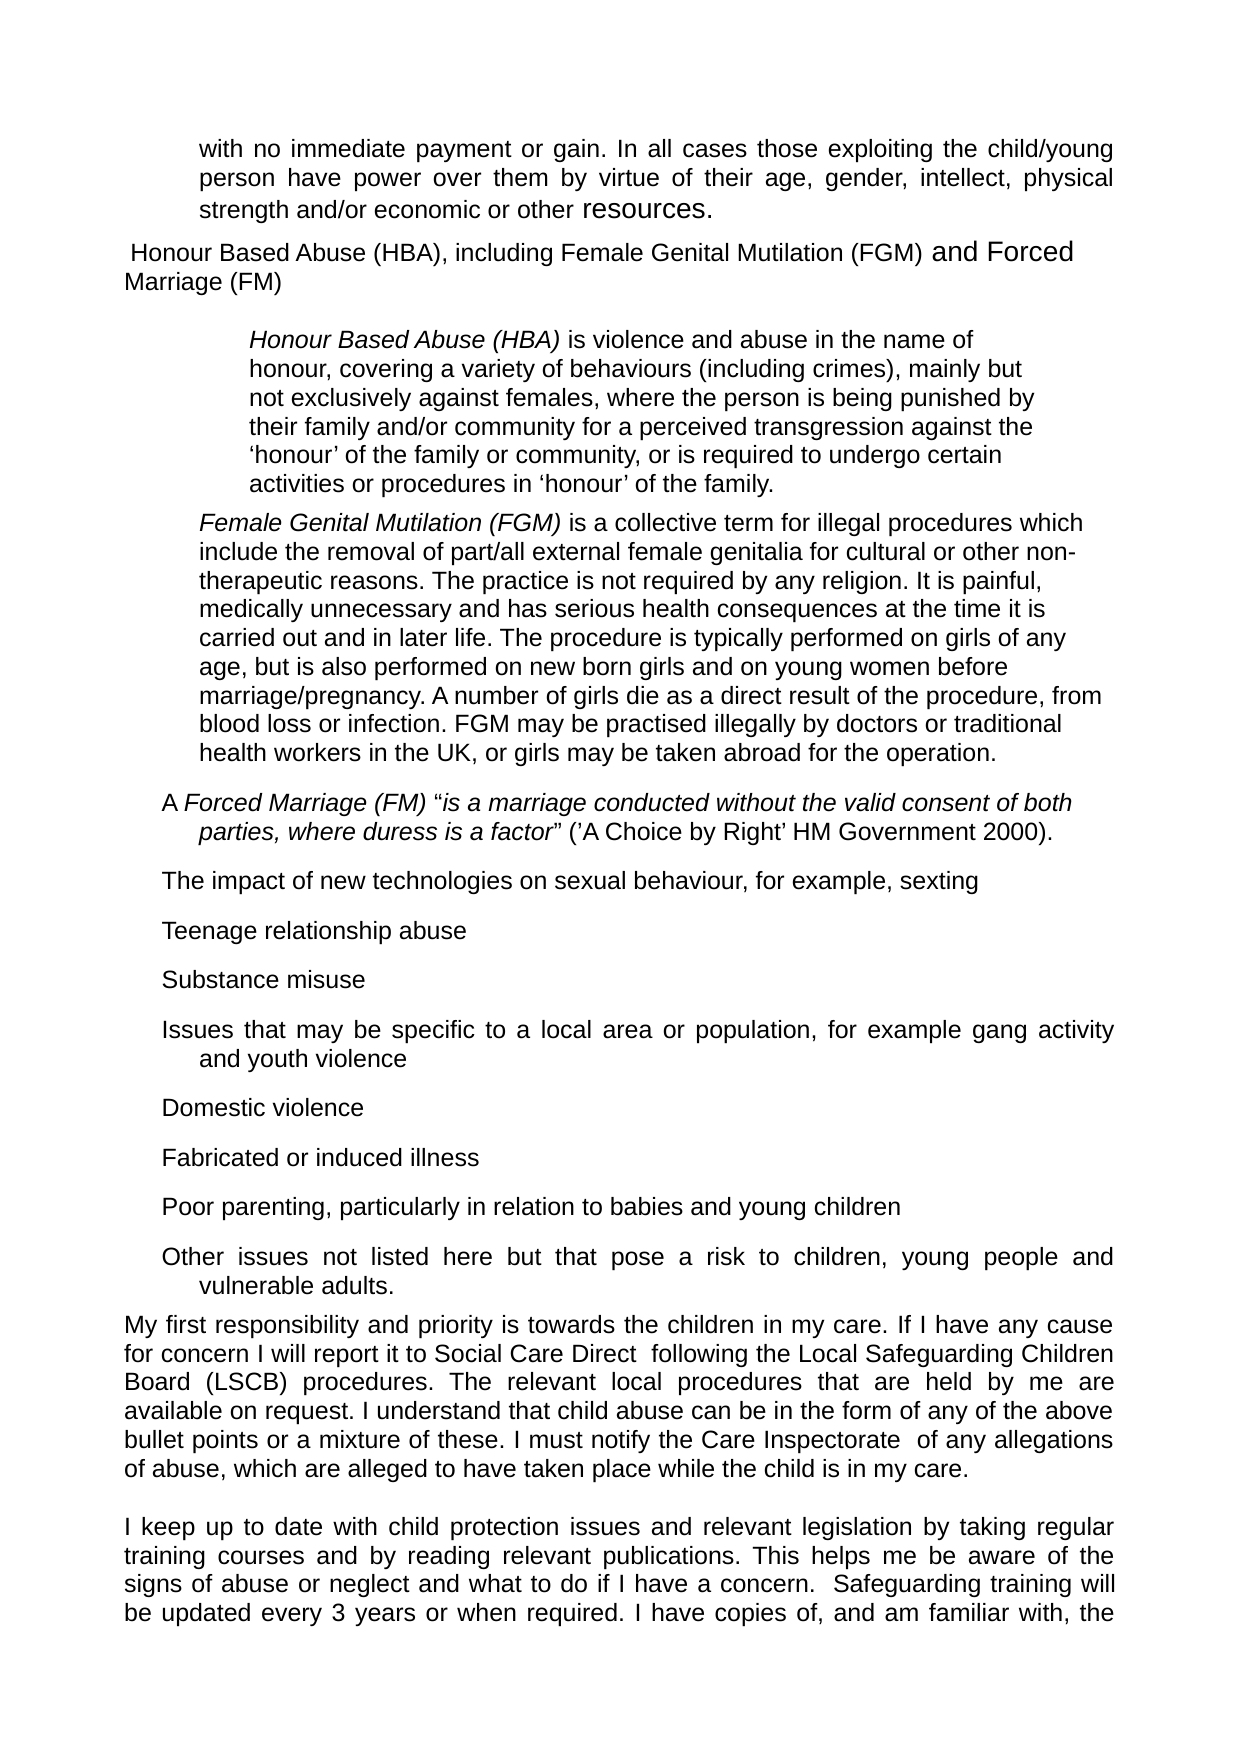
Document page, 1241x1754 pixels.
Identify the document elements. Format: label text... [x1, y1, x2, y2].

table_header with no immediate payment or gain. In all cases those exploiting the child/young person have power over them by virtue of their age, gender, intellect, physical strength and/or economic or other resources. Honour Based Abuse (HBA), including Female Genital Mutilation (FGM) and Forced Marriage (FM) Honour Based Abuse (HBA) is violence and abuse in the name of honour, covering a variety of behaviours (including crimes), mainly but not exclusively against females, where the person is being punished by their family and/or community for a perceived transgression against the ‘honour’ of the family or community, or is required to undergo certain activities or procedures in ‘honour’ of the family. Female Genital Mutilation (FGM) is a collective term for illegal procedures which include the removal of part/all external female genitalia for cultural or other non-therapeutic reasons. The practice is not required by any religion. It is painful, medically unnecessary and has serious health consequences at the time it is carried out and in later life. The procedure is typically performed on girls of any age, but is also performed on new born girls and on young women before marriage/pregnancy. A number of girls die as a direct result of the procedure, from blood loss or infection. FGM may be practised illegally by doctors or traditional health workers in the UK, or girls may be taken abroad for the operation. A Forced Marriage (FM) “is a marriage conducted without the valid consent of both parties, where duress is a factor” (’A Choice by Right’ HM Government 2000). The impact of new technologies on sexual behaviour, for example, sexting Teenage relationship abuse Substance misuse Issues that may be specific to a local area or population, for example gang activity and youth violence Domestic violence Fabricated or induced illness Poor parenting, particularly in relation to babies and young children Other issues not listed here but that pose a risk to children, young people and vulnerable adults. My first responsibility and priority is towards the children in my care. If I have any cause for concern I will report it to Social Care Direct following the Local Safeguarding Children Board (LSCB) procedures. The relevant local procedures that are held by me are available on request. I understand that child abuse can be in the form of any of the above bullet points or a mixture of these. I must notify the Care Inspectorate of any allegations of abuse, which are alleged to have taken place while the child is in my care. I keep up to date with child protection issues and relevant legislation by taking regular training courses and by reading relevant publications. This helps me be aware of the signs of abuse or neglect and what to do if I have a concern. Safeguarding training will be updated every 3 years or when required. I have copies of, and am familiar with, the [121, 121, 1119, 1630]
table_header [118, 118, 1122, 1633]
